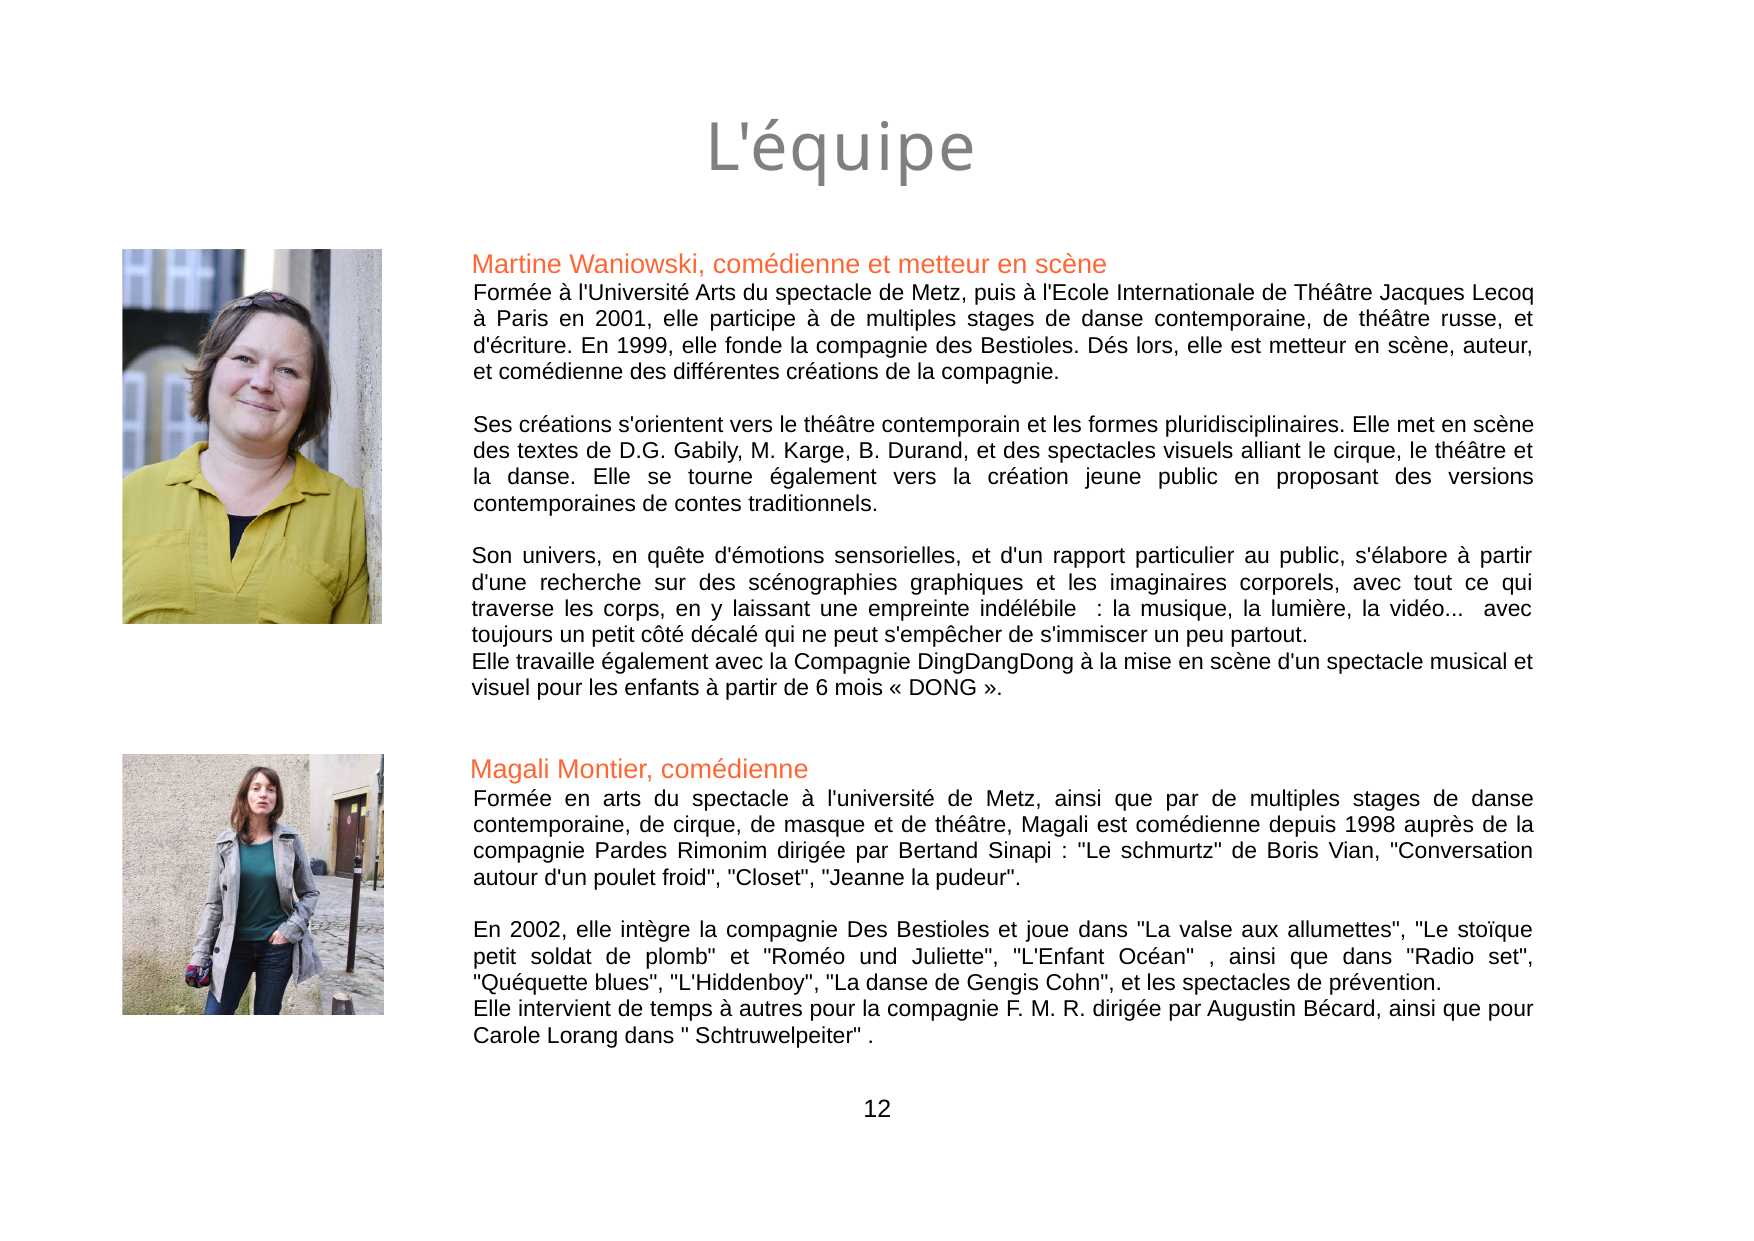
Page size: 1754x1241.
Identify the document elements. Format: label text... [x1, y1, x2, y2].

text En 2002, elle intègre la compagnie Des Bestioles et joue dans "La valse aux allumettes", "Le stoïque petit soldat de plomb" et "Roméo und Juliette", "L'Enfant Océan" , ainsi que dans "Radio set", "Quéquette blues", "L'Hiddenboy", "La danse de Gengis Cohn", et les spectacles de prévention. [473, 916, 1535, 995]
text Formée à l'Université Arts du spectacle de Metz, puis à l'Ecole Internationale de Théâtre Jacques Lecoq à Paris en 2001, elle participe à de multiples stages de danse contemporaine, de théâtre russe, et d'écriture. En 1999, elle fonde la compagnie des Bestioles. Dés lors, elle est metteur en scène, auteur, et comédienne des différentes créations de la compagnie. [473, 279, 1535, 384]
text Elle travaille également avec la Compagnie DingDangDong à la mise en scène d'un spectacle musical et visuel pour les enfants à partir de 6 mois « DONG ». [471, 648, 1533, 701]
text Elle intervient de temps à autres pour la compagnie F. M. R. dirigée par Augustin Bécard, ainsi que pour Carole Lorang dans " Schtruwelpeiter" . [473, 995, 1535, 1048]
text Son univers, en quête d'émotions sensorielles, et d'un rapport particulier au public, s'élabore à partir d'une recherche sur des scénographies graphiques et les imaginaires corporels, avec tout ce qui traverse les corps, en y laissant une empreinte indélébile : la musique, la lumière, la vidéo... avec toujours un petit côté décalé qui ne peut s'empêcher de s'immiscer un peu partout. [471, 542, 1533, 648]
picture [122, 754, 384, 1015]
picture [122, 249, 382, 624]
text Magali Montier, comédienne [470, 753, 1559, 784]
text Ses créations s'orientent vers le théâtre contemporain et les formes pluridisciplinaires. Elle met en scène des textes de D.G. Gabily, M. Karge, B. Durand, et des spectacles visuels alliant le cirque, le théâtre et la danse. Elle se tourne également vers la création jeune public en proposant des versions contemporaines de contes traditionnels. [473, 411, 1535, 516]
text Formée en arts du spectacle à l'université de Metz, ainsi que par de multiples stages de danse contemporaine, de cirque, de masque et de théâtre, Magali est comédienne depuis 1998 auprès de la compagnie Pardes Rimonim dirigée par Bertand Sinapi : "Le schmurtz" de Boris Vian, "Conversation autour d'un poulet froid", "Closet", "Jeanne la pudeur". [473, 784, 1535, 890]
text L'équipe [118, 99, 1563, 190]
text Martine Waniowski, comédienne et metteur en scène [471, 248, 1559, 279]
